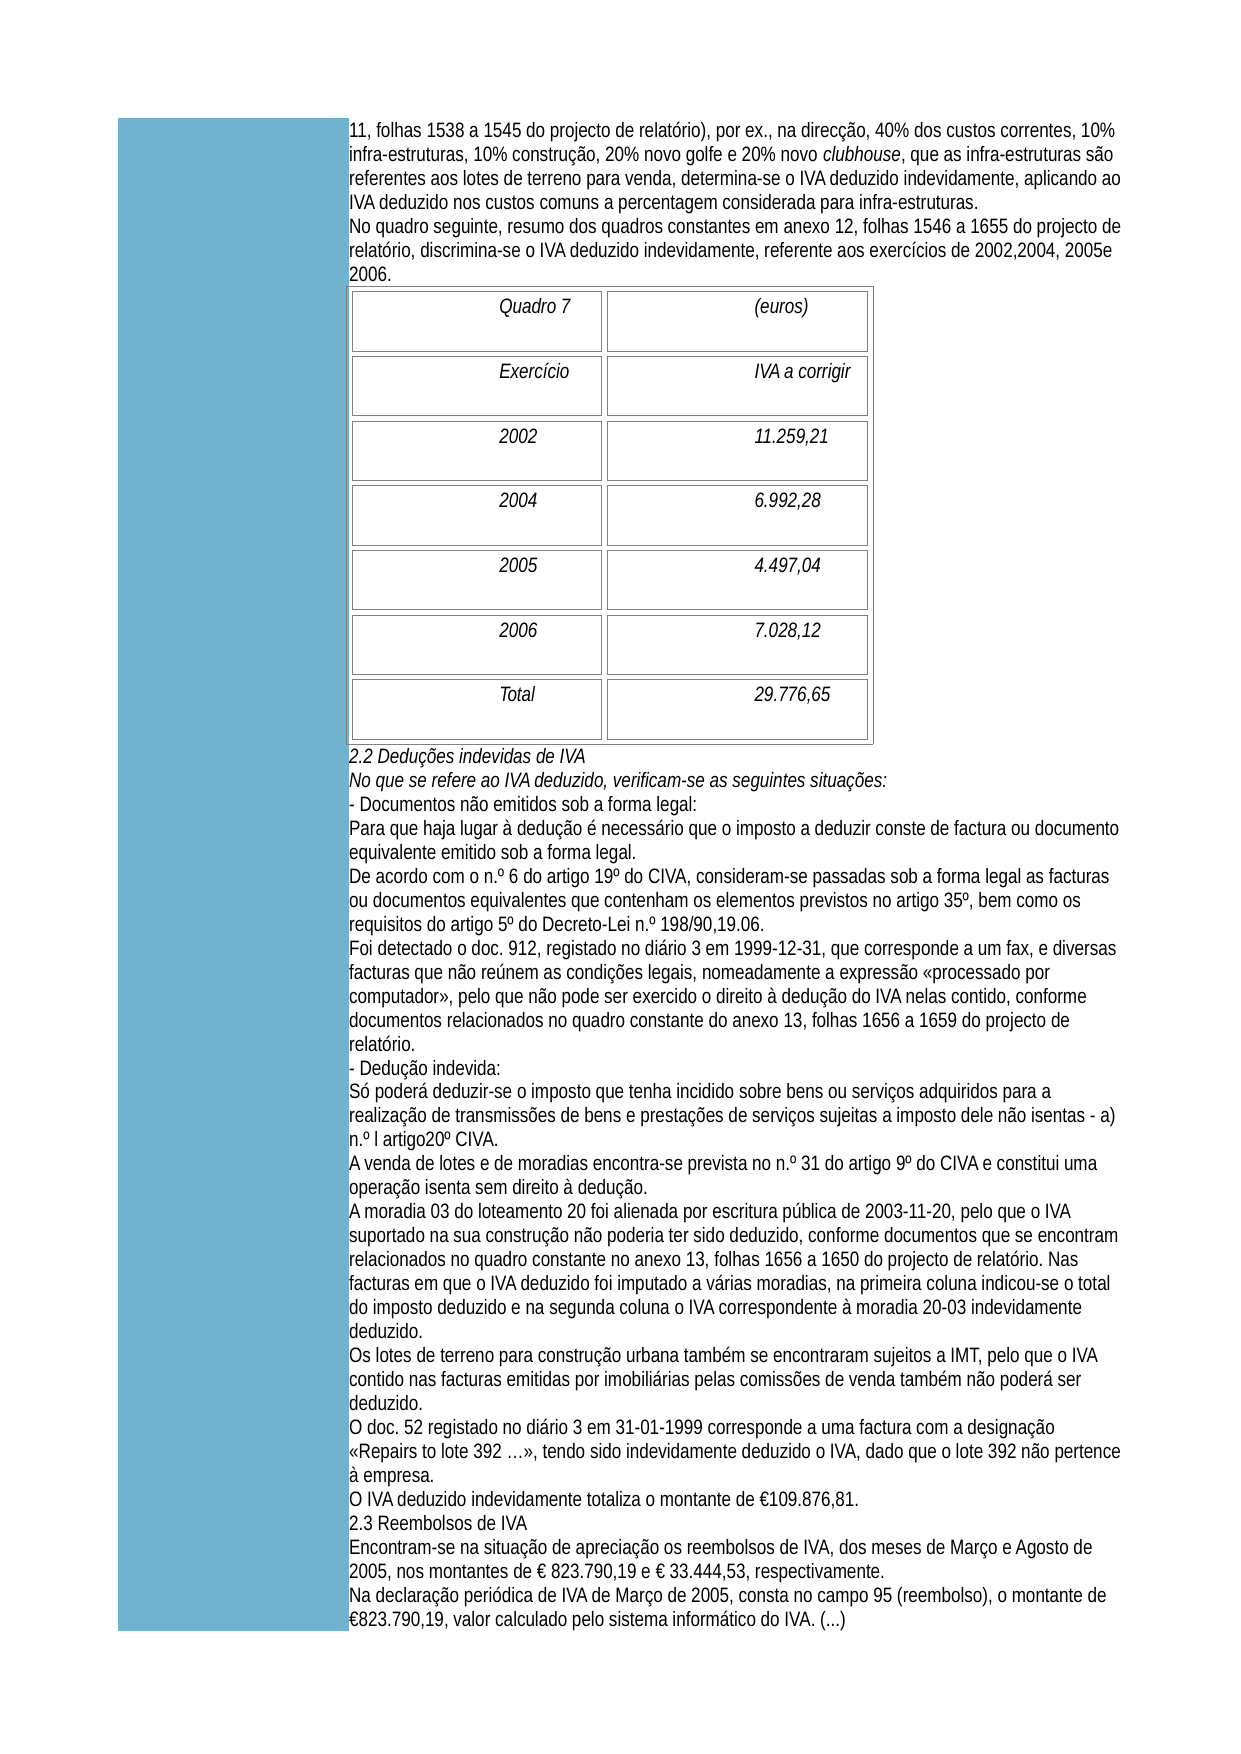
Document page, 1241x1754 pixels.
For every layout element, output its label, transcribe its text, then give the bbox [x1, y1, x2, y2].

table_cell 2006 [349, 609, 604, 674]
table_cell 4.497,04 [604, 545, 870, 609]
table_header (euros) [604, 287, 870, 351]
table_cell 2004 [349, 480, 604, 544]
table_cell Total [349, 674, 604, 739]
table_cell IVA a corrigir [604, 351, 870, 415]
table_header [118, 118, 349, 1631]
table_cell Exercício [349, 351, 604, 415]
table_cell 11.259,21 [604, 415, 870, 480]
table_cell 2002 [349, 415, 604, 480]
table_cell 7.028,12 [604, 609, 870, 674]
table_cell 29.776,65 [604, 674, 870, 739]
table_cell 6.992,28 [604, 480, 870, 544]
table_header 11, folhas 1538 a 1545 do projecto de relatório), por ex., na direcção, 40% dos custos correntes, 10% infra-estruturas, 10% construção, 20% novo golfe e 20% novo clubhouse, que as infra-estruturas são referentes aos lotes de terreno para venda, determina-se o IVA deduzido indevidamente, aplicando ao IVA deduzido nos custos comuns a percentagem considerada para infra-estruturas. No quadro seguinte, resumo dos quadros constantes em anexo 12, folhas 1546 a 1655 do projecto de relatório, discrimina-se o IVA deduzido indevidamente, referente aos exercícios de 2002,2004, 2005e 2006. 2.2 Deduções indevidas de IVA No que se refere ao IVA deduzido, verificam-se as seguintes situações: - Documentos não emitidos sob a forma legal: Para que haja lugar à dedução é necessário que o imposto a deduzir conste de factura ou documento equivalente emitido sob a forma legal. De acordo com o n.º 6 do artigo 19º do CIVA, consideram-se passadas sob a forma legal as facturas ou documentos equivalentes que contenham os elementos previstos no artigo 35º, bem como os requisitos do artigo 5º do Decreto-Lei n.º 198/90,19.06. Foi detectado o doc. 912, registado no diário 3 em 1999-12-31, que corresponde a um fax, e diversas facturas que não reúnem as condições legais, nomeadamente a expressão «processado por computador», pelo que não pode ser exercido o direito à dedução do IVA nelas contido, conforme documentos relacionados no quadro constante do anexo 13, folhas 1656 a 1659 do projecto de relatório. - Dedução indevida: Só poderá deduzir-se o imposto que tenha incidido sobre bens ou serviços adquiridos para a realização de transmissões de bens e prestações de serviços sujeitas a imposto dele não isentas - a) n.º l artigo20º CIVA. A venda de lotes e de moradias encontra-se prevista no n.º 31 do artigo 9º do CIVA e constitui uma operação isenta sem direito à dedução. A moradia 03 do loteamento 20 foi alienada por escritura pública de 2003-11-20, pelo que o IVA suportado na sua construção não poderia ter sido deduzido, conforme documentos que se encontram relacionados no quadro constante no anexo 13, folhas 1656 a 1650 do projecto de relatório. Nas facturas em que o IVA deduzido foi imputado a várias moradias, na primeira coluna indicou-se o total do imposto deduzido e na segunda coluna o IVA correspondente à moradia 20-03 indevidamente deduzido. Os lotes de terreno para construção urbana também se encontraram sujeitos a IMT, pelo que o IVA contido nas facturas emitidas por imobiliárias pelas comissões de venda também não poderá ser deduzido. O doc. 52 registado no diário 3 em 31-01-1999 corresponde a uma factura com a designação «Repairs to lote 392 …», tendo sido indevidamente deduzido o IVA, dado que o lote 392 não pertence à empresa. O IVA deduzido indevidamente totaliza o montante de €109.876,81. 2.3 Reembolsos de IVA Encontram-se na situação de apreciação os reembolsos de IVA, dos meses de Março e Agosto de 2005, nos montantes de € 823.790,19 e € 33.444,53, respectivamente. Na declaração periódica de IVA de Março de 2005, consta no campo 95 (reembolso), o montante de €823.790,19, valor calculado pelo sistema informático do IVA. (...) [349, 118, 1122, 1631]
table_cell 2005 [349, 545, 604, 609]
table_header Quadro 7 [349, 287, 604, 351]
